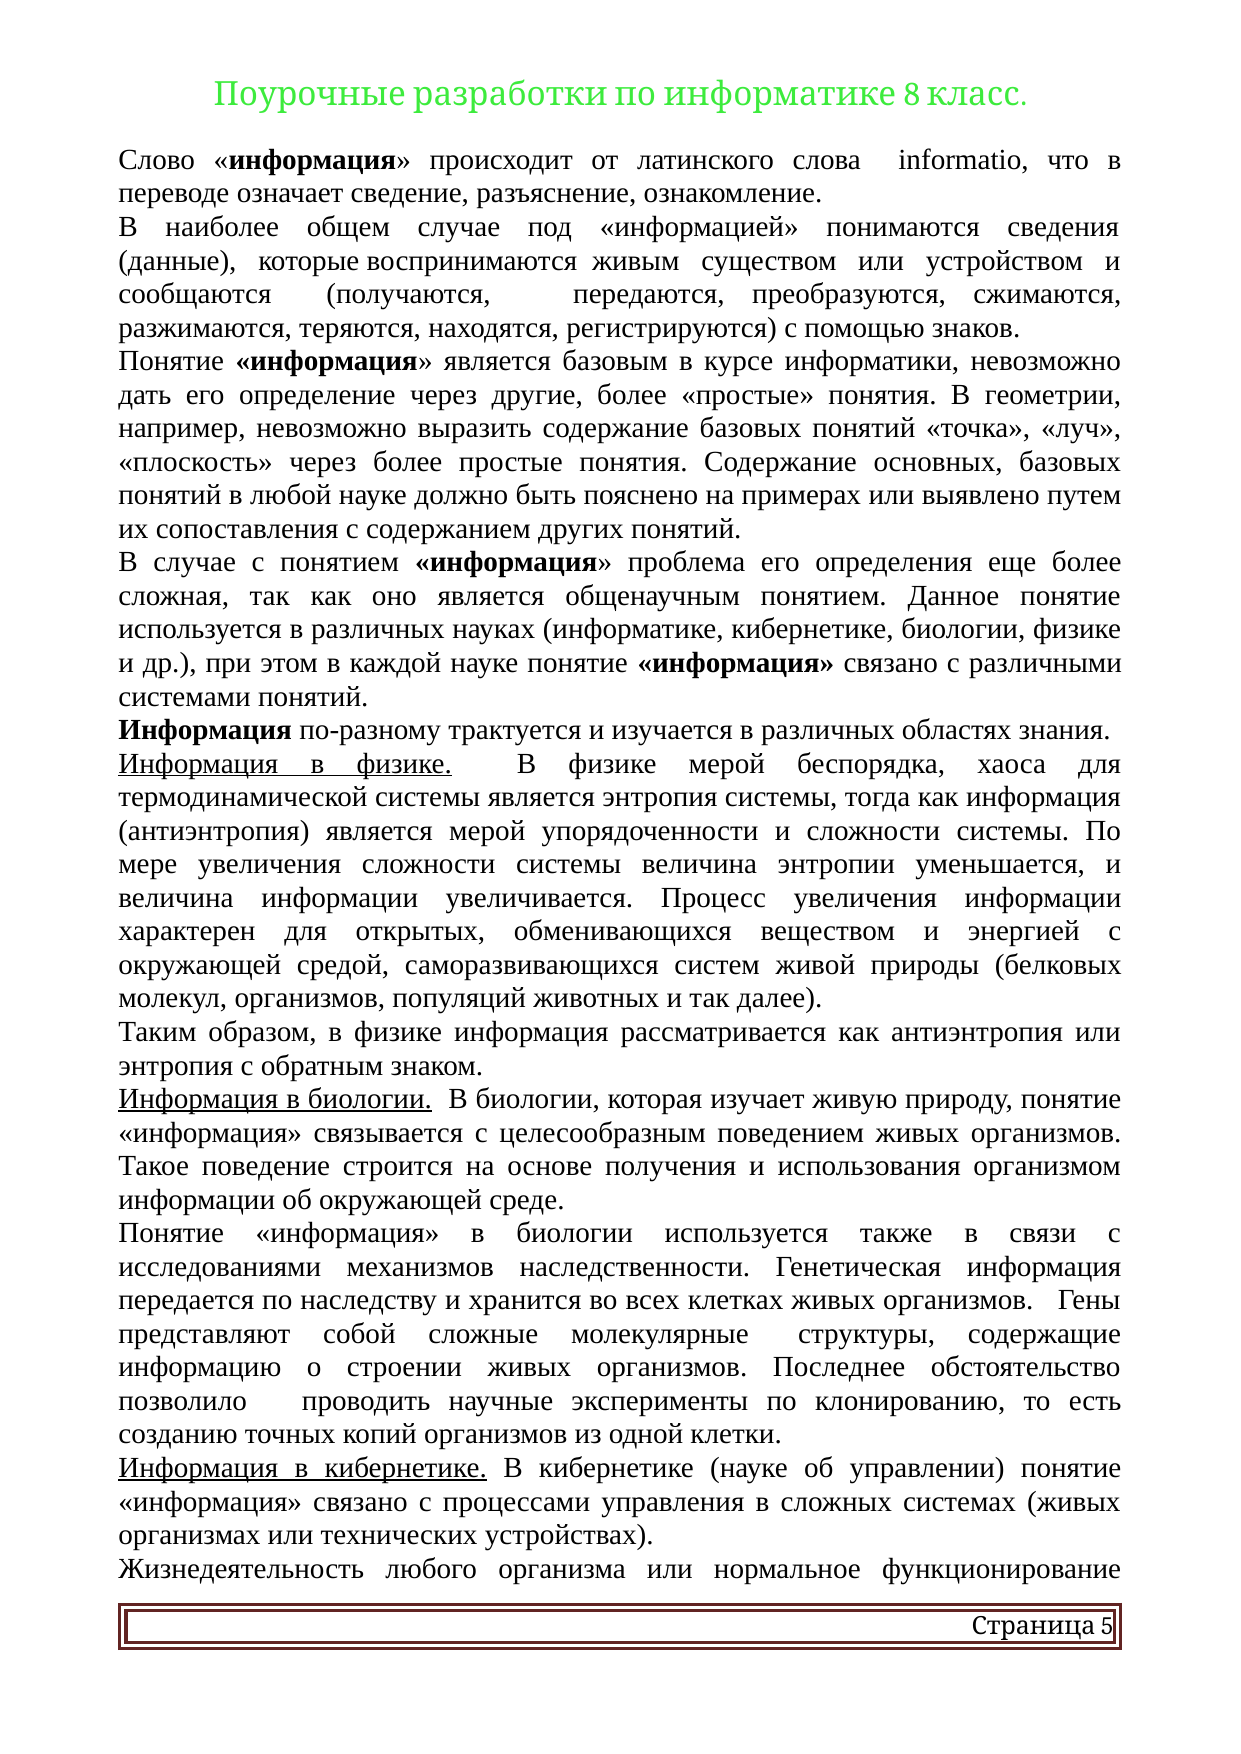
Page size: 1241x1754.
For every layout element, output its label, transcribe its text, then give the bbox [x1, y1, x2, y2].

text Жизнедеятельность любого организма или нормальное функционирование [118, 1551, 1122, 1584]
text В наиболее общем случае под «информацией» понимаются сведения (данные), которые воспринимаются живым существом или устройством и сообщаются (получаются, передаются, преобразуются, сжимаются, разжимаются, теряются, находятся, регистрируются) с помощью знаков. [118, 209, 1122, 343]
text Информация в кибернетике. В кибернетике (науке об управлении) понятие «информация» связано с процессами управления в сложных системах (живых организмах или технических устройствах). [118, 1450, 1122, 1551]
text Таким образом, в физике информация рассматривается как антиэнтропия или энтропия с обратным знаком. [118, 1014, 1122, 1081]
text Понятие «информация» в биологии используется также в связи с исследованиями механизмов наследственности. Генетическая информация передается по наследству и хранится во всех клетках живых организмов. Гены представляют собой сложные молекулярные структуры, содержащие информацию о строении живых организмов. Последнее обстоятельство позволило проводить научные эксперименты по клонированию, то есть созданию точных копий организмов из одной клетки. [118, 1215, 1122, 1450]
text Информация в физике. В физике мерой беспорядка, хаоса для термодинамической системы является энтропия системы, тогда как информация (антиэнтропия) является мерой упорядоченности и сложности системы. По мере увеличения сложности системы величина энтропии уменьшается, и величина информации увеличивается. Процесс увеличения информации характерен для открытых, обменивающихся веществом и энергией с окружающей средой, саморазвивающихся систем живой природы (белковых молекул, организмов, популяций животных и так далее). [118, 746, 1122, 1014]
text Информация по-разному трактуется и изучается в различных областях знания. [118, 712, 1122, 746]
text Информация в биологии. В биологии, которая изучает живую природу, понятие «информация» связывается с целесообразным поведением живых организмов. Такое поведение строится на основе получения и использования организмом информации об окружающей среде. [118, 1081, 1122, 1215]
text Понятие «информация» является базовым в курсе информатики, невозможно дать его определение через другие, более «простые» понятия. В геометрии, например, невозможно выразить содержание базовых понятий «точка», «луч», «плоскость» через более простые понятия. Содержание основных, базовых понятий в любой науке должно быть пояснено на примерах или выявлено путем их сопоставления с содержанием других понятий. [118, 343, 1122, 544]
text В случае с понятием «информация» проблема его определения еще более сложная, так как оно является общенаучным понятием. Данное понятие используется в различных науках (информатике, кибернетике, биологии, физике и др.), при этом в каждой науке понятие «информация» связано с различными системами понятий. [118, 544, 1122, 712]
text Слово «информация» происходит от латинского слова informatio, что в переводе означает сведение, разъяснение, ознакомление. [118, 142, 1122, 209]
